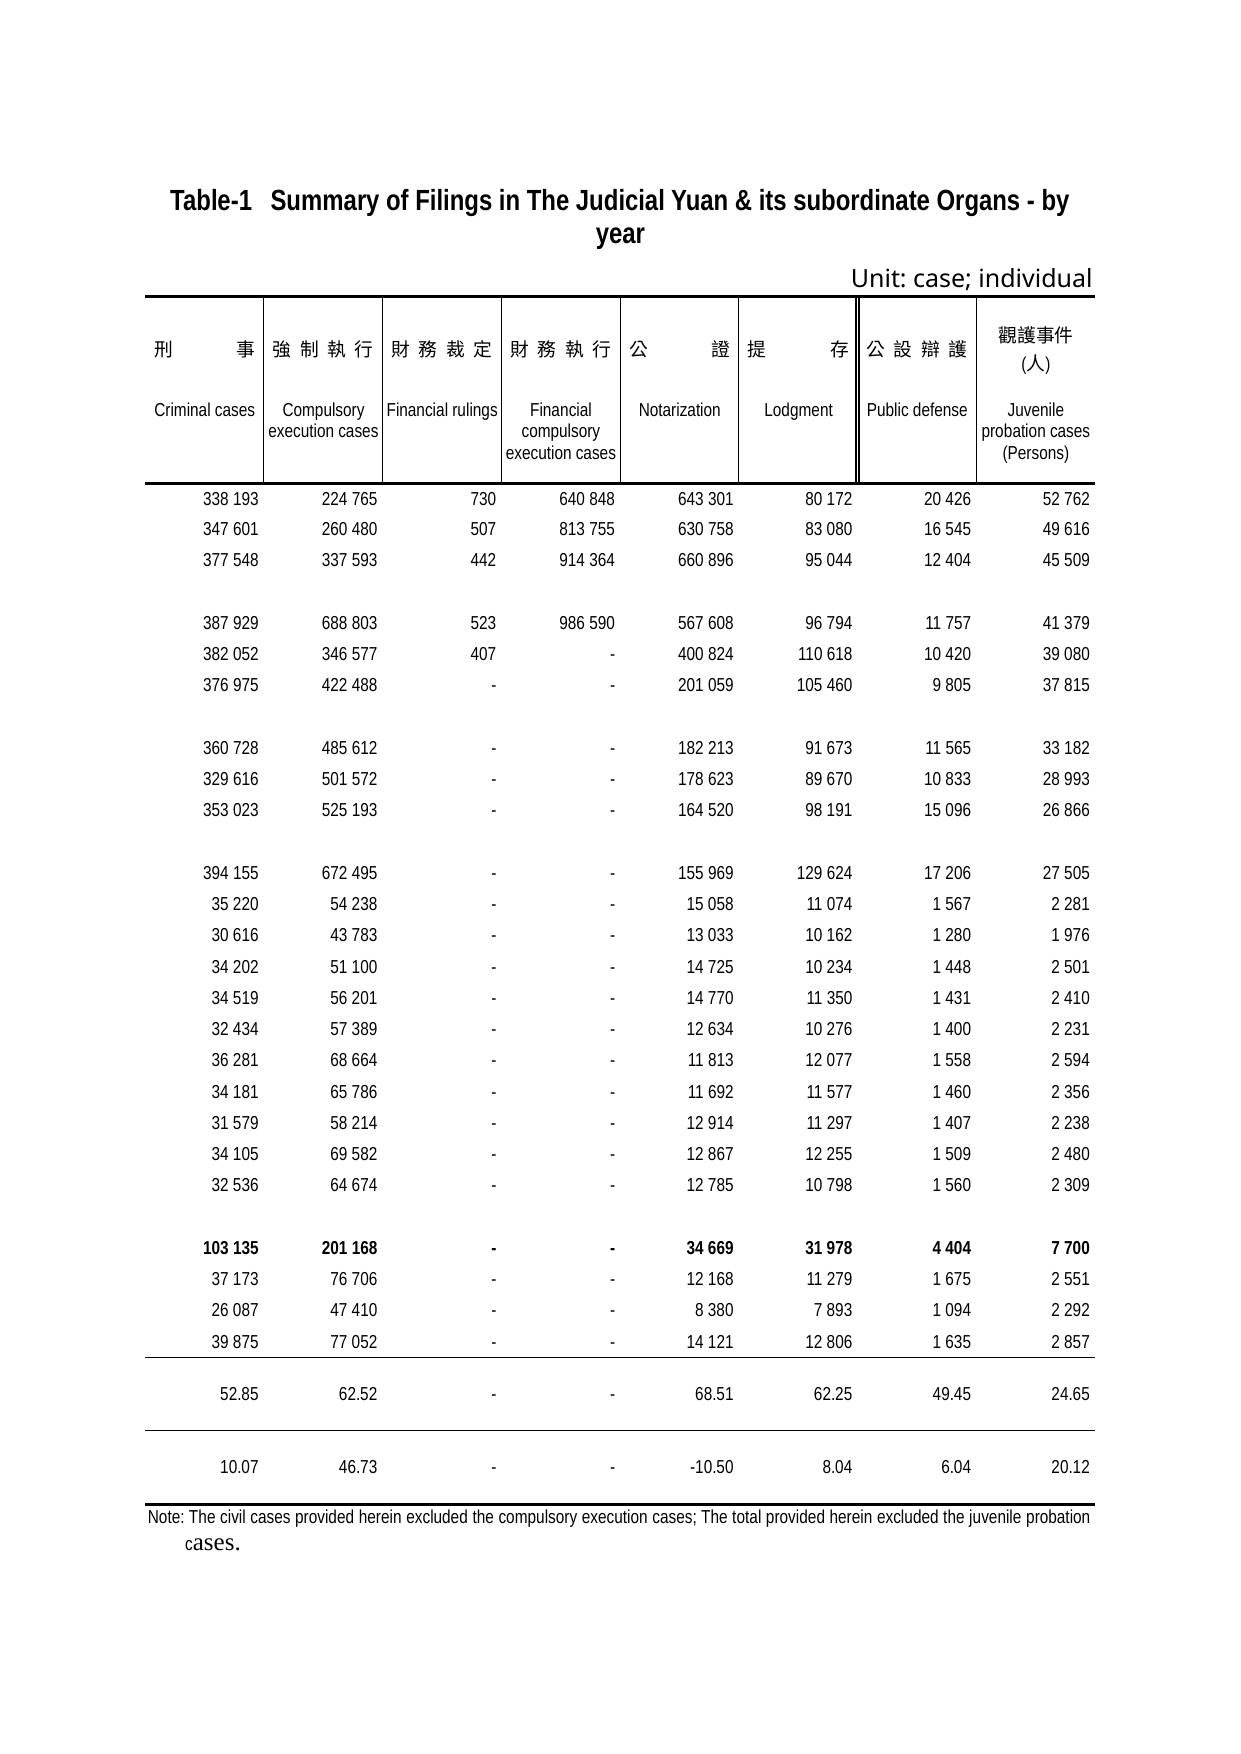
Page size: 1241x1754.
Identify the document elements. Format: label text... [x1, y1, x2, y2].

table_cell 377 548 [145, 545, 264, 576]
table_cell [264, 576, 383, 607]
table_cell Financial compulsory execution cases [502, 399, 620, 482]
table_cell [858, 576, 976, 607]
table_cell 105 460 [739, 670, 858, 701]
table_cell [620, 701, 739, 732]
table_cell - [383, 1107, 501, 1138]
table_cell Notarization [621, 399, 738, 482]
table_cell [501, 826, 620, 857]
table_cell 986 590 [501, 607, 620, 638]
table_cell [145, 826, 264, 857]
table_cell 10 234 [739, 951, 858, 982]
table_cell [383, 1201, 501, 1232]
table_cell [620, 826, 739, 857]
table_cell - [501, 670, 620, 701]
table_cell 16 545 [858, 513, 976, 544]
table_header 公證 [621, 298, 738, 399]
table_cell 13 033 [620, 920, 739, 951]
table_cell 15 096 [858, 795, 976, 826]
table_cell 640 848 [501, 485, 620, 513]
table_cell 39 080 [976, 638, 1095, 669]
table_cell 12 634 [620, 1013, 739, 1044]
table_cell [264, 701, 383, 732]
table_cell 62.52 [264, 1358, 383, 1430]
table_cell 34 202 [145, 951, 264, 982]
table_cell 201 059 [620, 670, 739, 701]
table_cell - [501, 1326, 620, 1357]
table_cell 37 173 [145, 1263, 264, 1294]
table_cell [620, 1201, 739, 1232]
table_cell 813 755 [501, 513, 620, 544]
table_cell 2 238 [976, 1107, 1095, 1138]
table_cell 83 080 [739, 513, 858, 544]
table_cell - [383, 1263, 501, 1294]
table_cell [976, 576, 1095, 607]
table_cell - [383, 732, 501, 763]
table_cell 1 558 [858, 1045, 976, 1076]
table_cell 30 616 [145, 920, 264, 951]
text Table-1 Summary of Filings in The Judicial Yuan & its subordinate Organs - by year [148, 183, 1092, 250]
table_cell 2 501 [976, 951, 1095, 982]
table_cell [858, 826, 976, 857]
table_cell 730 [383, 485, 501, 513]
table_cell - [501, 920, 620, 951]
table_cell 77 052 [264, 1326, 383, 1357]
table_cell [976, 701, 1095, 732]
table_cell Lodgment [739, 399, 855, 482]
table_cell 10 162 [739, 920, 858, 951]
table_cell 7 700 [976, 1232, 1095, 1263]
table_cell 164 520 [620, 795, 739, 826]
table_cell 34 181 [145, 1076, 264, 1107]
table_cell 12 806 [739, 1326, 858, 1357]
table_cell [383, 826, 501, 857]
table_cell - [501, 1295, 620, 1326]
table_cell [501, 576, 620, 607]
table_cell 11 757 [858, 607, 976, 638]
table_cell [739, 576, 858, 607]
table_cell -10.50 [620, 1431, 739, 1503]
table_cell 224 765 [264, 485, 383, 513]
table_cell - [501, 982, 620, 1013]
table_cell - [501, 763, 620, 794]
table_cell 58 214 [264, 1107, 383, 1138]
table_cell 329 616 [145, 763, 264, 794]
table_cell 10 420 [858, 638, 976, 669]
table_cell - [501, 795, 620, 826]
table_cell 49 616 [976, 513, 1095, 544]
table_cell 688 803 [264, 607, 383, 638]
table_cell 6.04 [858, 1431, 976, 1503]
table_cell 62.25 [739, 1358, 858, 1430]
table_cell 523 [383, 607, 501, 638]
table_cell 2 480 [976, 1138, 1095, 1169]
table_cell - [383, 857, 501, 888]
table_cell [145, 1201, 264, 1232]
table_cell 672 495 [264, 857, 383, 888]
table_cell 47 410 [264, 1295, 383, 1326]
table_cell 129 624 [739, 857, 858, 888]
table_cell 2 551 [976, 1263, 1095, 1294]
table_cell 525 193 [264, 795, 383, 826]
table_cell 26 866 [976, 795, 1095, 826]
table_cell - [501, 951, 620, 982]
table_cell Juvenile probation cases (Persons) [977, 399, 1095, 482]
table_cell 11 350 [739, 982, 858, 1013]
table_cell 36 281 [145, 1045, 264, 1076]
table_cell - [383, 1045, 501, 1076]
table_cell 11 074 [739, 888, 858, 919]
table_cell - [501, 1076, 620, 1107]
table_cell 24.65 [976, 1358, 1095, 1430]
table_header 公設辯護 [860, 298, 976, 399]
table_cell 8.04 [739, 1431, 858, 1503]
table_cell 11 565 [858, 732, 976, 763]
table_cell 10 276 [739, 1013, 858, 1044]
table_cell 11 577 [739, 1076, 858, 1107]
table_cell 1 448 [858, 951, 976, 982]
table_cell 12 255 [739, 1138, 858, 1169]
table_cell - [383, 1295, 501, 1326]
table_cell [739, 701, 858, 732]
table_cell 31 579 [145, 1107, 264, 1138]
table_cell - [383, 1358, 501, 1430]
table_cell 10 798 [739, 1170, 858, 1201]
table_cell - [501, 1263, 620, 1294]
table_cell 41 379 [976, 607, 1095, 638]
table_cell - [383, 920, 501, 951]
table_cell 11 297 [739, 1107, 858, 1138]
table_cell 407 [383, 638, 501, 669]
table_cell - [383, 1138, 501, 1169]
table_cell 2 857 [976, 1326, 1095, 1357]
table_cell 1 400 [858, 1013, 976, 1044]
table_header 財務裁定 [383, 298, 501, 399]
table_cell - [383, 1013, 501, 1044]
table_cell 96 794 [739, 607, 858, 638]
table_cell [501, 1201, 620, 1232]
table_cell 2 410 [976, 982, 1095, 1013]
table_cell 31 978 [739, 1232, 858, 1263]
table_cell 567 608 [620, 607, 739, 638]
table_cell 630 758 [620, 513, 739, 544]
table_cell 103 135 [145, 1232, 264, 1263]
table_cell Compulsory execution cases [264, 399, 382, 482]
table_cell [264, 826, 383, 857]
table_cell 35 220 [145, 888, 264, 919]
table_cell 34 519 [145, 982, 264, 1013]
table_cell 17 206 [858, 857, 976, 888]
table_cell 485 612 [264, 732, 383, 763]
table_cell 1 635 [858, 1326, 976, 1357]
table_cell - [383, 763, 501, 794]
table_cell [145, 701, 264, 732]
table_cell 1 560 [858, 1170, 976, 1201]
table_cell - [383, 1431, 501, 1503]
table_cell 2 281 [976, 888, 1095, 919]
table_cell 52.85 [145, 1358, 264, 1430]
table_cell Criminal cases [145, 399, 263, 482]
table_cell 346 577 [264, 638, 383, 669]
table_cell - [501, 1138, 620, 1169]
table_cell 376 975 [145, 670, 264, 701]
table_cell 12 785 [620, 1170, 739, 1201]
table_cell 2 231 [976, 1013, 1095, 1044]
table_cell 1 280 [858, 920, 976, 951]
table_cell 1 567 [858, 888, 976, 919]
table_cell 98 191 [739, 795, 858, 826]
table_cell 64 674 [264, 1170, 383, 1201]
table_cell 12 914 [620, 1107, 739, 1138]
table_cell 76 706 [264, 1263, 383, 1294]
table_cell - [383, 795, 501, 826]
table_cell 387 929 [145, 607, 264, 638]
table_cell 7 893 [739, 1295, 858, 1326]
table_cell 2 356 [976, 1076, 1095, 1107]
table_cell Financial rulings [383, 399, 501, 482]
table_cell [976, 1201, 1095, 1232]
table_cell 337 593 [264, 545, 383, 576]
table_cell 12 404 [858, 545, 976, 576]
table_cell 51 100 [264, 951, 383, 982]
table_cell 15 058 [620, 888, 739, 919]
table_cell 14 725 [620, 951, 739, 982]
table_cell 80 172 [739, 485, 858, 513]
table_cell 347 601 [145, 513, 264, 544]
table_cell 1 976 [976, 920, 1095, 951]
table_cell [383, 576, 501, 607]
table_cell 43 783 [264, 920, 383, 951]
table_cell - [383, 888, 501, 919]
table_cell [501, 701, 620, 732]
text Note: The civil cases provided herein excluded the compulsory execution cases; The total provided herein excluded the juvenile probation cases. [148, 1506, 1092, 1556]
table_cell 37 815 [976, 670, 1095, 701]
table_cell Public defense [860, 399, 976, 482]
table_cell - [501, 1170, 620, 1201]
table_cell 4 404 [858, 1232, 976, 1263]
table_header 刑事 [145, 298, 263, 399]
table_cell 14 121 [620, 1326, 739, 1357]
table_cell 422 488 [264, 670, 383, 701]
table_cell 69 582 [264, 1138, 383, 1169]
table_cell 34 105 [145, 1138, 264, 1169]
table_cell 1 431 [858, 982, 976, 1013]
table_cell 2 594 [976, 1045, 1095, 1076]
table_cell 28 993 [976, 763, 1095, 794]
table_cell [858, 701, 976, 732]
table_header 提存 [739, 298, 855, 399]
table_cell [739, 826, 858, 857]
table_cell 10 833 [858, 763, 976, 794]
table_cell 110 618 [739, 638, 858, 669]
table_cell 26 087 [145, 1295, 264, 1326]
table_cell - [501, 857, 620, 888]
table_cell [976, 826, 1095, 857]
table_cell 39 875 [145, 1326, 264, 1357]
table_cell 12 168 [620, 1263, 739, 1294]
table_cell - [383, 982, 501, 1013]
table_cell 46.73 [264, 1431, 383, 1503]
table_cell 12 077 [739, 1045, 858, 1076]
table_cell 52 762 [976, 485, 1095, 513]
table_cell 260 480 [264, 513, 383, 544]
table_cell 1 675 [858, 1263, 976, 1294]
table_cell - [501, 1045, 620, 1076]
table_cell 360 728 [145, 732, 264, 763]
table_cell - [501, 1232, 620, 1263]
table_cell 49.45 [858, 1358, 976, 1430]
table_header 強制執行 [264, 298, 382, 399]
table_cell 9 805 [858, 670, 976, 701]
table_cell 8 380 [620, 1295, 739, 1326]
table_cell - [501, 1013, 620, 1044]
table_cell 14 770 [620, 982, 739, 1013]
table_cell 68.51 [620, 1358, 739, 1430]
table_cell - [383, 951, 501, 982]
table_cell 34 669 [620, 1232, 739, 1263]
table_cell 68 664 [264, 1045, 383, 1076]
table_cell 914 364 [501, 545, 620, 576]
table_cell 501 572 [264, 763, 383, 794]
table_cell 20.12 [976, 1431, 1095, 1503]
table_cell 201 168 [264, 1232, 383, 1263]
table_cell 394 155 [145, 857, 264, 888]
table_cell [739, 1201, 858, 1232]
table_cell 382 052 [145, 638, 264, 669]
table_cell 1 094 [858, 1295, 976, 1326]
table_cell [383, 701, 501, 732]
table_cell 11 813 [620, 1045, 739, 1076]
table_cell - [501, 888, 620, 919]
table_cell - [383, 1232, 501, 1263]
table_cell - [383, 670, 501, 701]
table_cell [264, 1201, 383, 1232]
table_cell 442 [383, 545, 501, 576]
table_cell 178 623 [620, 763, 739, 794]
table_cell 1 460 [858, 1076, 976, 1107]
table_cell 91 673 [739, 732, 858, 763]
table_cell 338 193 [145, 485, 264, 513]
table_header 財務執行 [502, 298, 620, 399]
table_cell 10.07 [145, 1431, 264, 1503]
table_cell 45 509 [976, 545, 1095, 576]
table_cell 1 509 [858, 1138, 976, 1169]
table_cell 33 182 [976, 732, 1095, 763]
table_cell 54 238 [264, 888, 383, 919]
table_cell - [501, 1358, 620, 1430]
table_cell [620, 576, 739, 607]
table_cell 2 309 [976, 1170, 1095, 1201]
table_cell - [501, 1431, 620, 1503]
table_cell [145, 576, 264, 607]
table_cell - [383, 1326, 501, 1357]
table_cell - [383, 1170, 501, 1201]
table_cell 400 824 [620, 638, 739, 669]
table_cell 57 389 [264, 1013, 383, 1044]
table_cell 643 301 [620, 485, 739, 513]
table_cell - [501, 732, 620, 763]
table_cell 27 505 [976, 857, 1095, 888]
table_cell 1 407 [858, 1107, 976, 1138]
table_cell 11 279 [739, 1263, 858, 1294]
table_cell 182 213 [620, 732, 739, 763]
table_cell 660 896 [620, 545, 739, 576]
table_cell 65 786 [264, 1076, 383, 1107]
table_cell - [501, 638, 620, 669]
table_cell 32 536 [145, 1170, 264, 1201]
table_header 觀護事件 (人) [977, 298, 1095, 399]
table_cell 89 670 [739, 763, 858, 794]
table_cell 32 434 [145, 1013, 264, 1044]
table_cell 507 [383, 513, 501, 544]
table_cell 2 292 [976, 1295, 1095, 1326]
table_cell 353 023 [145, 795, 264, 826]
table_cell 12 867 [620, 1138, 739, 1169]
table_cell - [383, 1076, 501, 1107]
table_cell 95 044 [739, 545, 858, 576]
table_cell 155 969 [620, 857, 739, 888]
table_cell - [501, 1107, 620, 1138]
table_cell 20 426 [858, 485, 976, 513]
table_cell 56 201 [264, 982, 383, 1013]
text Unit: case; individual [148, 260, 1092, 294]
table_cell 11 692 [620, 1076, 739, 1107]
table_cell [858, 1201, 976, 1232]
